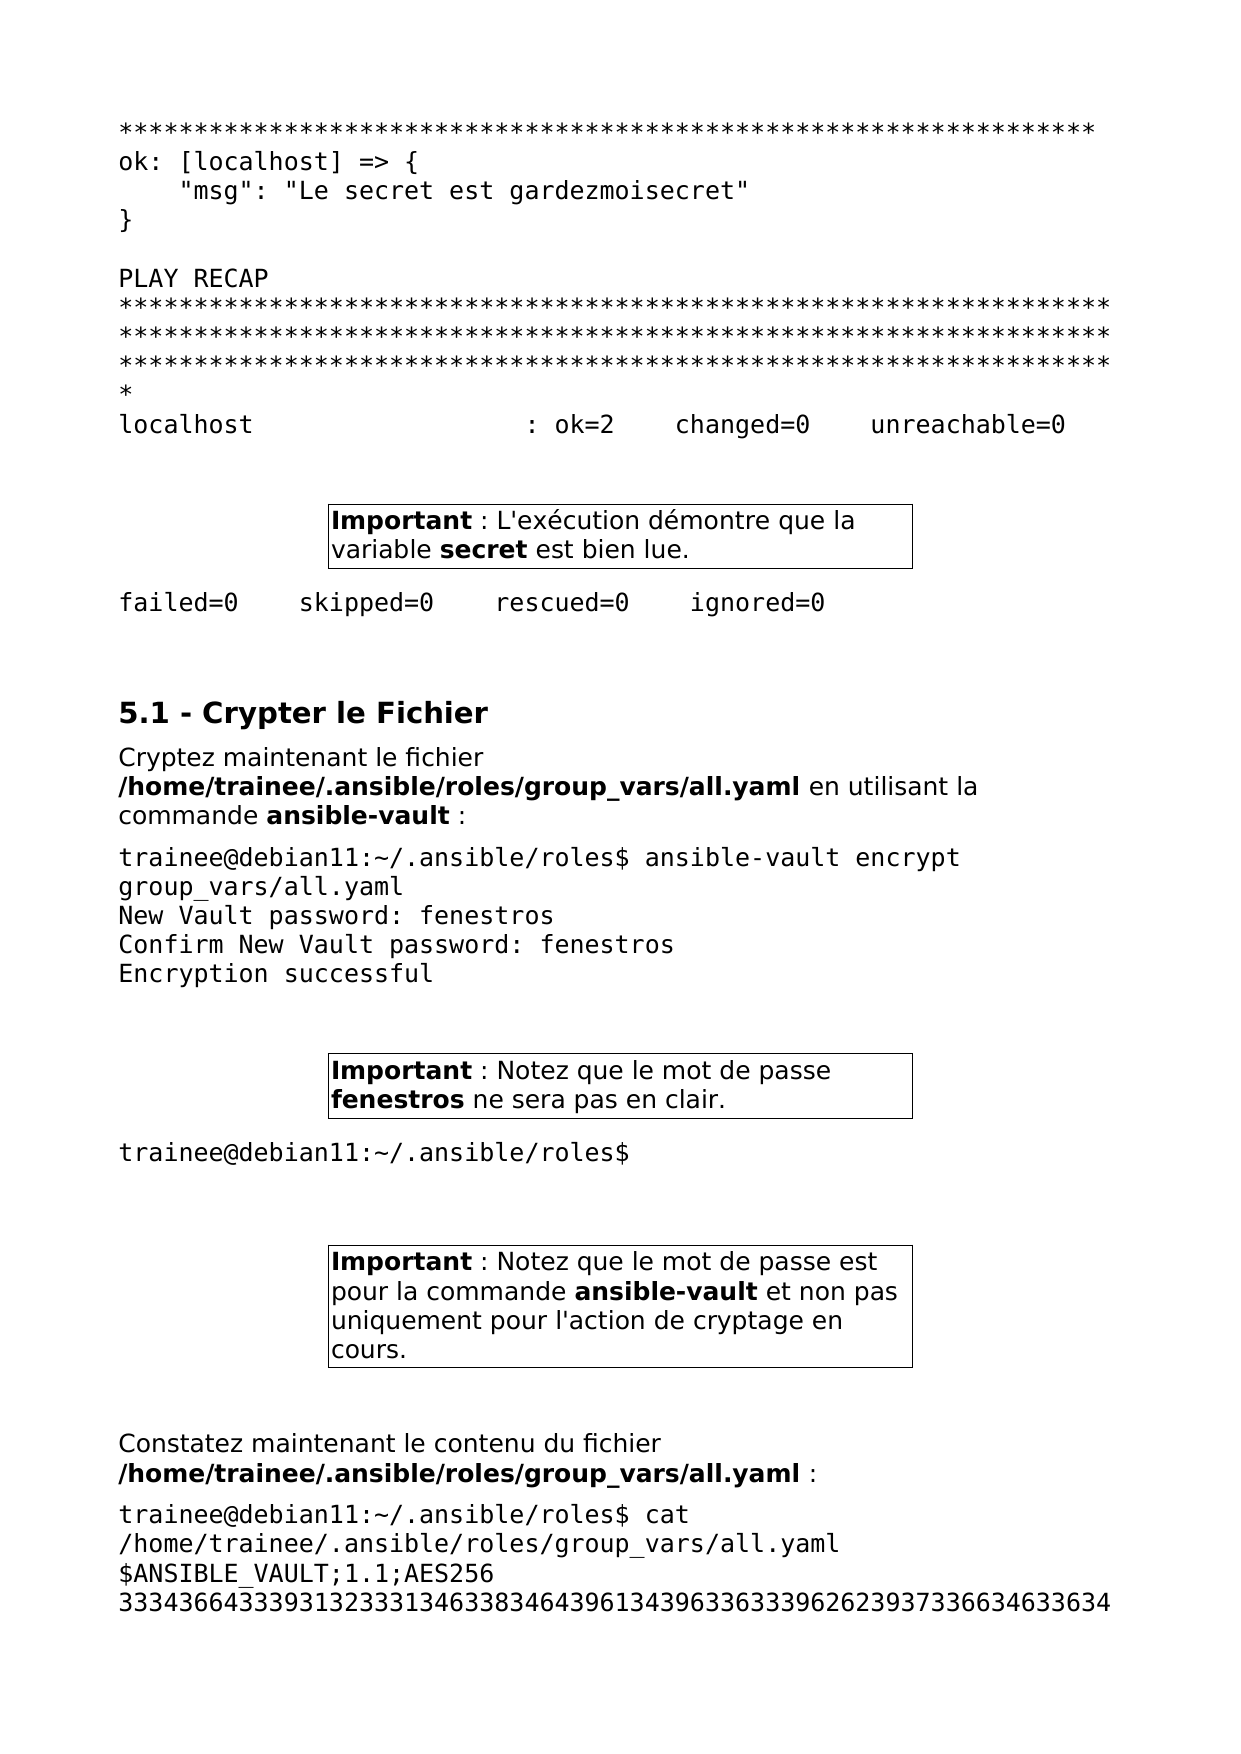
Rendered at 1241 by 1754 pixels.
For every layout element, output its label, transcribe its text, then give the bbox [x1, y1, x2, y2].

text Cryptez maintenant le fichier /home/trainee/.ansible/roles/group_vars/all.yaml en utilisant la commande ansible-vault : [118, 743, 1122, 830]
table_header Important : Notez que le mot de passe fenestros ne sera pas en clair. [329, 1054, 912, 1117]
text ***************************************************************** ok: [localhost] => { "msg": "Le secret est gardezmoisecret" } PLAY RECAP ******************************************************************************************************************************************************************************************************* localhost : ok=2 changed=0 unreachable=0 failed=0 skipped=0 rescued=0 ignored=0 [118, 118, 1122, 618]
text trainee@debian11:~/.ansible/roles$ ansible-vault encrypt group_vars/all.yaml New Vault password: fenestros Confirm New Vault password: fenestros Encryption successful trainee@debian11:~/.ansible/roles$ [118, 843, 1122, 1167]
text trainee@debian11:~/.ansible/roles$ cat /home/trainee/.ansible/roles/group_vars/all.yaml $ANSIBLE_VAULT;1.1;AES256 333436643339313233313463383464396134396336333962623937336634633634 [118, 1500, 1122, 1617]
text Constatez maintenant le contenu du fichier /home/trainee/.ansible/roles/group_vars/all.yaml : [118, 1429, 1122, 1488]
table_header Important : Notez que le mot de passe est pour la commande ansible-vault et non pas uniquement pour l'action de cryptage en cours. [329, 1246, 912, 1367]
table_header Important : L'exécution démontre que la variable secret est bien lue. [329, 505, 912, 568]
subtitle 5.1 - Crypter le Fichier [118, 696, 1122, 730]
